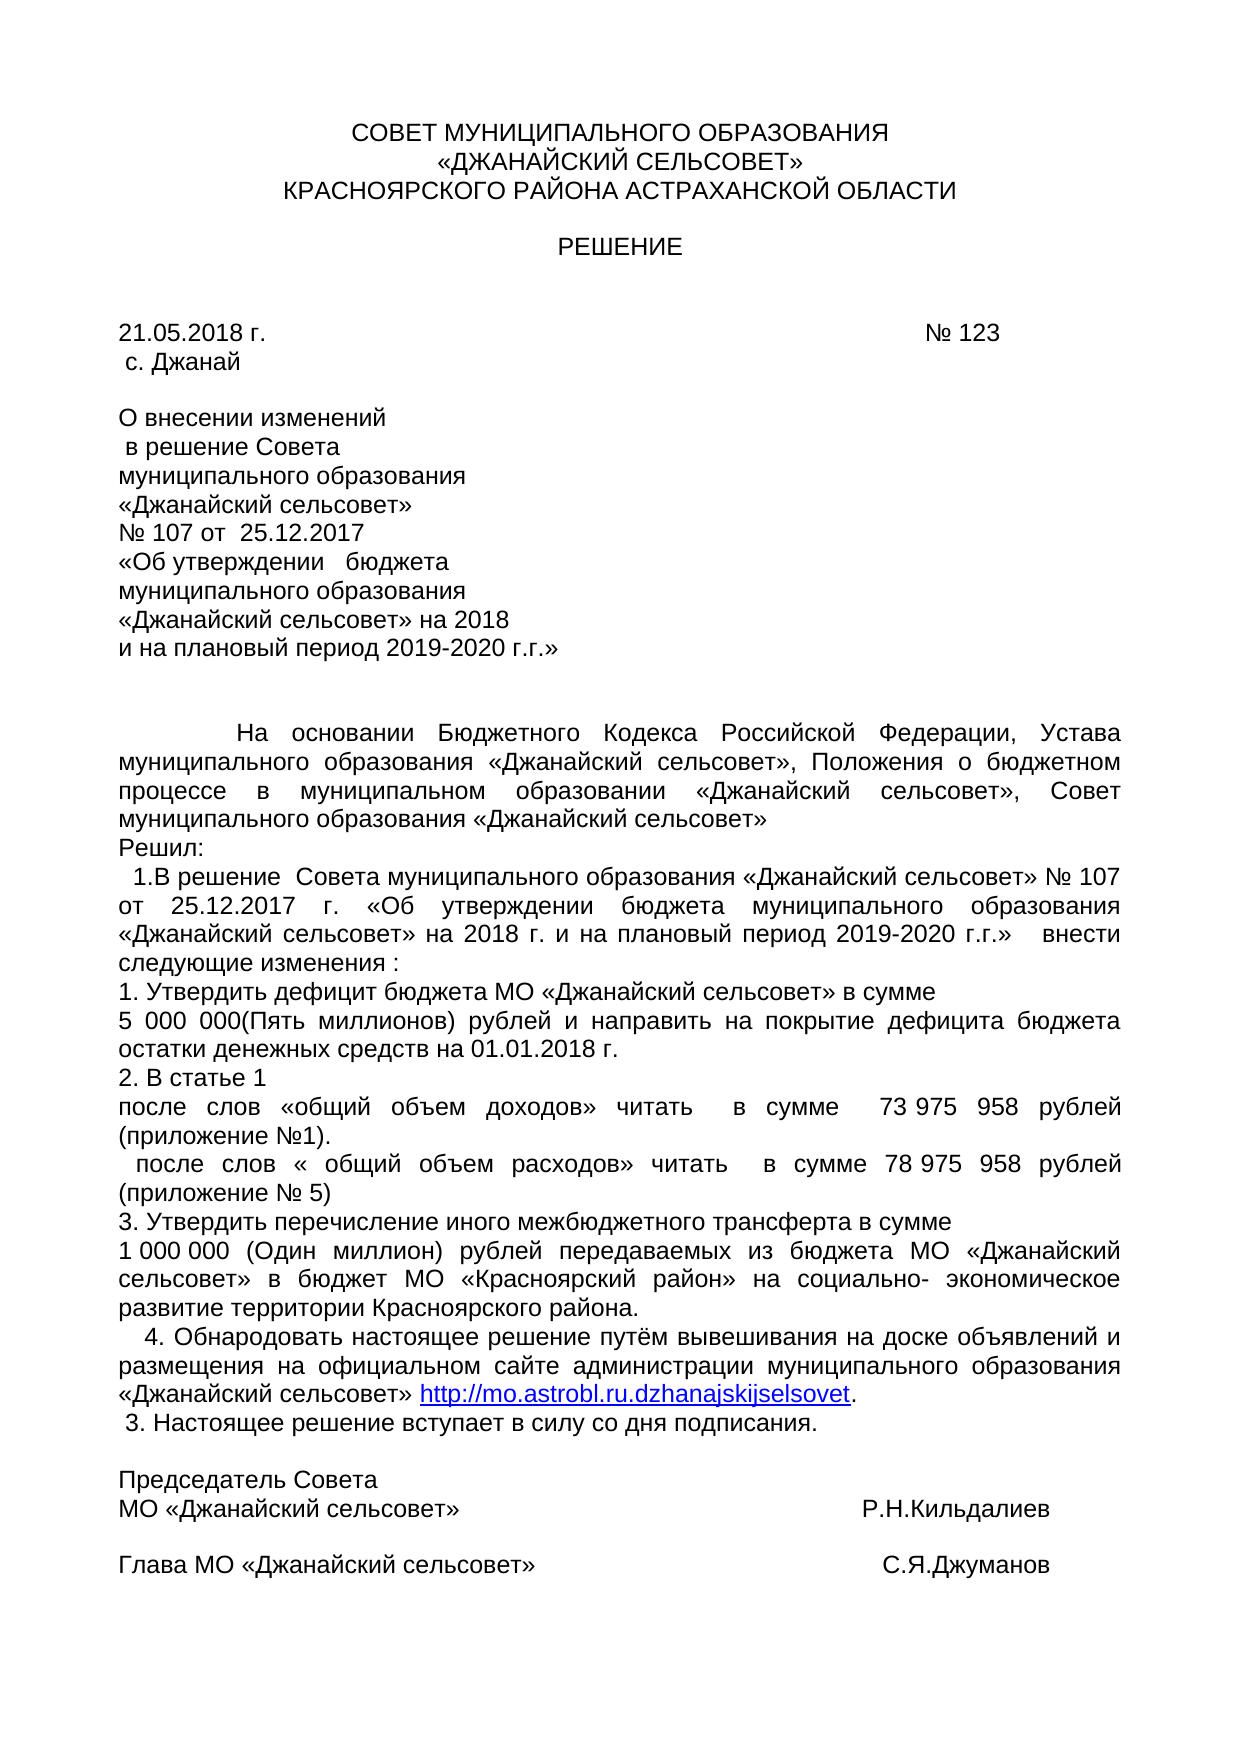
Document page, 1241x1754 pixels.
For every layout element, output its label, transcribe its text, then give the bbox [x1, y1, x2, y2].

text и на плановый период 2019-2020 г.г.» [118, 633, 1122, 662]
text СОВЕТ МУНИЦИПАЛЬНОГО ОБРАЗОВАНИЯ [118, 118, 1122, 147]
text КРАСНОЯРСКОГО РАЙОНА АСТРАХАНСКОЙ ОБЛАСТИ [118, 176, 1122, 204]
text 5 000 000(Пять миллионов) рублей и направить на покрытие дефицита бюджета остатки денежных средств на 01.01.2018 г. [118, 1006, 1122, 1063]
text 1.В решение Совета муниципального образования «Джанайский сельсовет» № 107 от 25.12.2017 г. «Об утверждении бюджета муниципального образования «Джанайский сельсовет» на 2018 г. и на плановый период 2019-2020 г.г.» внести следующие изменения : [118, 862, 1122, 977]
text 3. Настоящее решение вступает в силу со дня подписания. [118, 1408, 1122, 1437]
text «Джанайский сельсовет» [118, 490, 1122, 518]
text с. Джанай [118, 347, 1122, 375]
text РЕШЕНИЕ [118, 232, 1122, 261]
text Председатель Совета [118, 1465, 1122, 1494]
text 4. Обнародовать настоящее решение путём вывешивания на доске объявлений и размещения на официальном сайте администрации муниципального образования «Джанайский сельсовет» http://mo.astrobl.ru.dzhanajskijselsovet. [118, 1322, 1122, 1408]
text после слов « общий объем расходов» читать в сумме 78 975 958 рублей (приложение № 5) [118, 1149, 1122, 1207]
text 1 000 000 (Один миллион) рублей передаваемых из бюджета МО «Джанайский сельсовет» в бюджет МО «Красноярский район» на социально- экономическое развитие территории Красноярского района. [118, 1236, 1122, 1322]
text № 107 от 25.12.2017 [118, 518, 1122, 547]
text О внесении изменений [118, 403, 1122, 432]
text 3. Утвердить перечисление иного межбюджетного трансферта в сумме [118, 1207, 1122, 1236]
text Глава МО «Джанайский сельсовет» С.Я.Джуманов [118, 1551, 1122, 1579]
text «Об утверждении бюджета [118, 547, 1122, 576]
text 21.05.2018 г. № 123 [118, 318, 1122, 347]
text МО «Джанайский сельсовет» Р.Н.Кильдалиев [118, 1494, 1122, 1522]
text 1. Утвердить дефицит бюджета МО «Джанайский сельсовет» в сумме [118, 977, 1122, 1006]
text 2. В статье 1 [118, 1063, 1122, 1092]
text «ДЖАНАЙСКИЙ СЕЛЬСОВЕТ» [118, 147, 1122, 176]
text «Джанайский сельсовет» на 2018 [118, 605, 1122, 633]
text в решение Совета [118, 432, 1122, 461]
text Решил: [118, 833, 1122, 862]
text муниципального образования [118, 461, 1122, 490]
text после слов «общий объем доходов» читать в сумме 73 975 958 рублей (приложение №1). [118, 1092, 1122, 1149]
text На основании Бюджетного Кодекса Российской Федерации, Устава муниципального образования «Джанайский сельсовет», Положения о бюджетном процессе в муниципальном образовании «Джанайский сельсовет», Совет муниципального образования «Джанайский сельсовет» [118, 718, 1122, 833]
text муниципального образования [118, 576, 1122, 605]
